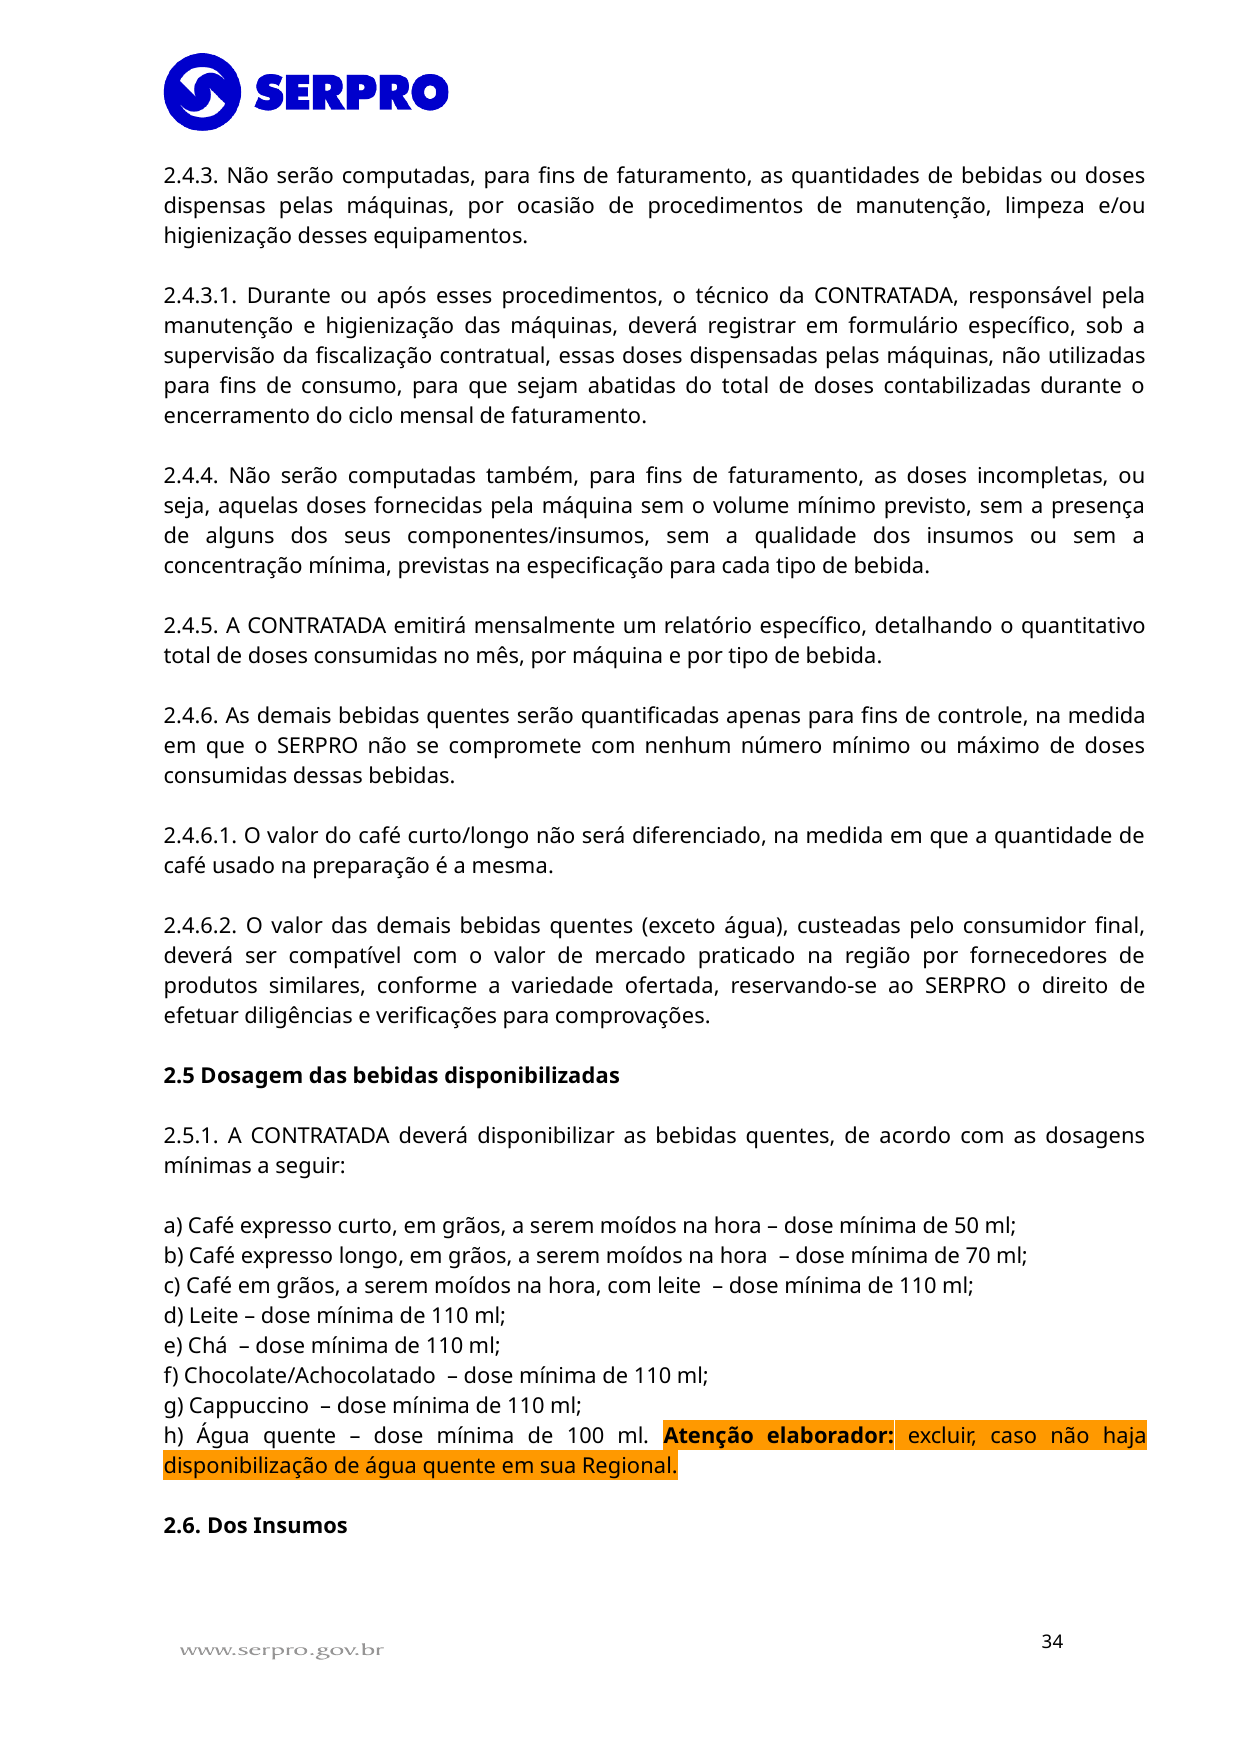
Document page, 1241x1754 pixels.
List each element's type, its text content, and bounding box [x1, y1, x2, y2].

text a) Café expresso curto, em grãos, a serem moídos na hora – dose mínima de 50 ml; [163, 1210, 1147, 1240]
text 2.4.4. Não serão computadas também, para fins de faturamento, as doses incompletas, ou seja, aquelas doses fornecidas pela máquina sem o volume mínimo previsto, sem a presença de alguns dos seus componentes/insumos, sem a qualidade dos insumos ou sem a concentração mínima, previstas na especificação para cada tipo de bebida. [163, 460, 1147, 580]
text 2.4.6. As demais bebidas quentes serão quantificadas apenas para fins de controle, na medida em que o SERPRO não se compromete com nenhum número mínimo ou máximo de doses consumidas dessas bebidas. [163, 700, 1147, 790]
text 2.4.6.2. O valor das demais bebidas quentes (exceto água), custeadas pelo consumidor final, deverá ser compatível com o valor de mercado praticado na região por fornecedores de produtos similares, conforme a variedade ofertada, reservando-se ao SERPRO o direito de efetuar diligências e verificações para comprovações. [163, 910, 1147, 1030]
text 2.4.3. Não serão computadas, para fins de faturamento, as quantidades de bebidas ou doses dispensas pelas máquinas, por ocasião de procedimentos de manutenção, limpeza e/ou higienização desses equipamentos. [163, 160, 1147, 250]
text c) Café em grãos, a serem moídos na hora, com leite – dose mínima de 110 ml; [163, 1270, 1147, 1300]
text 2.5 Dosagem das bebidas disponibilizadas [163, 1060, 1147, 1090]
picture [163, 53, 449, 131]
text d) Leite – dose mínima de 110 ml; [163, 1300, 1147, 1330]
text 2.5.1. A CONTRATADA deverá disponibilizar as bebidas quentes, de acordo com as dosagens mínimas a seguir: [163, 1120, 1147, 1180]
text 2.4.3.1. Durante ou após esses procedimentos, o técnico da CONTRATADA, responsável pela manutenção e higienização das máquinas, deverá registrar em formulário específico, sob a supervisão da fiscalização contratual, essas doses dispensadas pelas máquinas, não utilizadas para fins de consumo, para que sejam abatidas do total de doses contabilizadas durante o encerramento do ciclo mensal de faturamento. [163, 280, 1147, 430]
text 2.6. Dos Insumos [163, 1510, 1147, 1540]
text f) Chocolate/Achocolatado – dose mínima de 110 ml; [163, 1360, 1147, 1390]
text 2.4.5. A CONTRATADA emitirá mensalmente um relatório específico, detalhando o quantitativo total de doses consumidas no mês, por máquina e por tipo de bebida. [163, 610, 1147, 670]
text h) Água quente – dose mínima de 100 ml. Atenção elaborador: excluir, caso não haja disponibilização de água quente em sua Regional. [163, 1420, 1147, 1480]
text 2.4.6.1. O valor do café curto/longo não será diferenciado, na medida em que a quantidade de café usado na preparação é a mesma. [163, 820, 1147, 880]
text e) Chá – dose mínima de 110 ml; [163, 1330, 1147, 1360]
text b) Café expresso longo, em grãos, a serem moídos na hora – dose mínima de 70 ml; [163, 1240, 1147, 1270]
text g) Cappuccino – dose mínima de 110 ml; [163, 1390, 1147, 1420]
